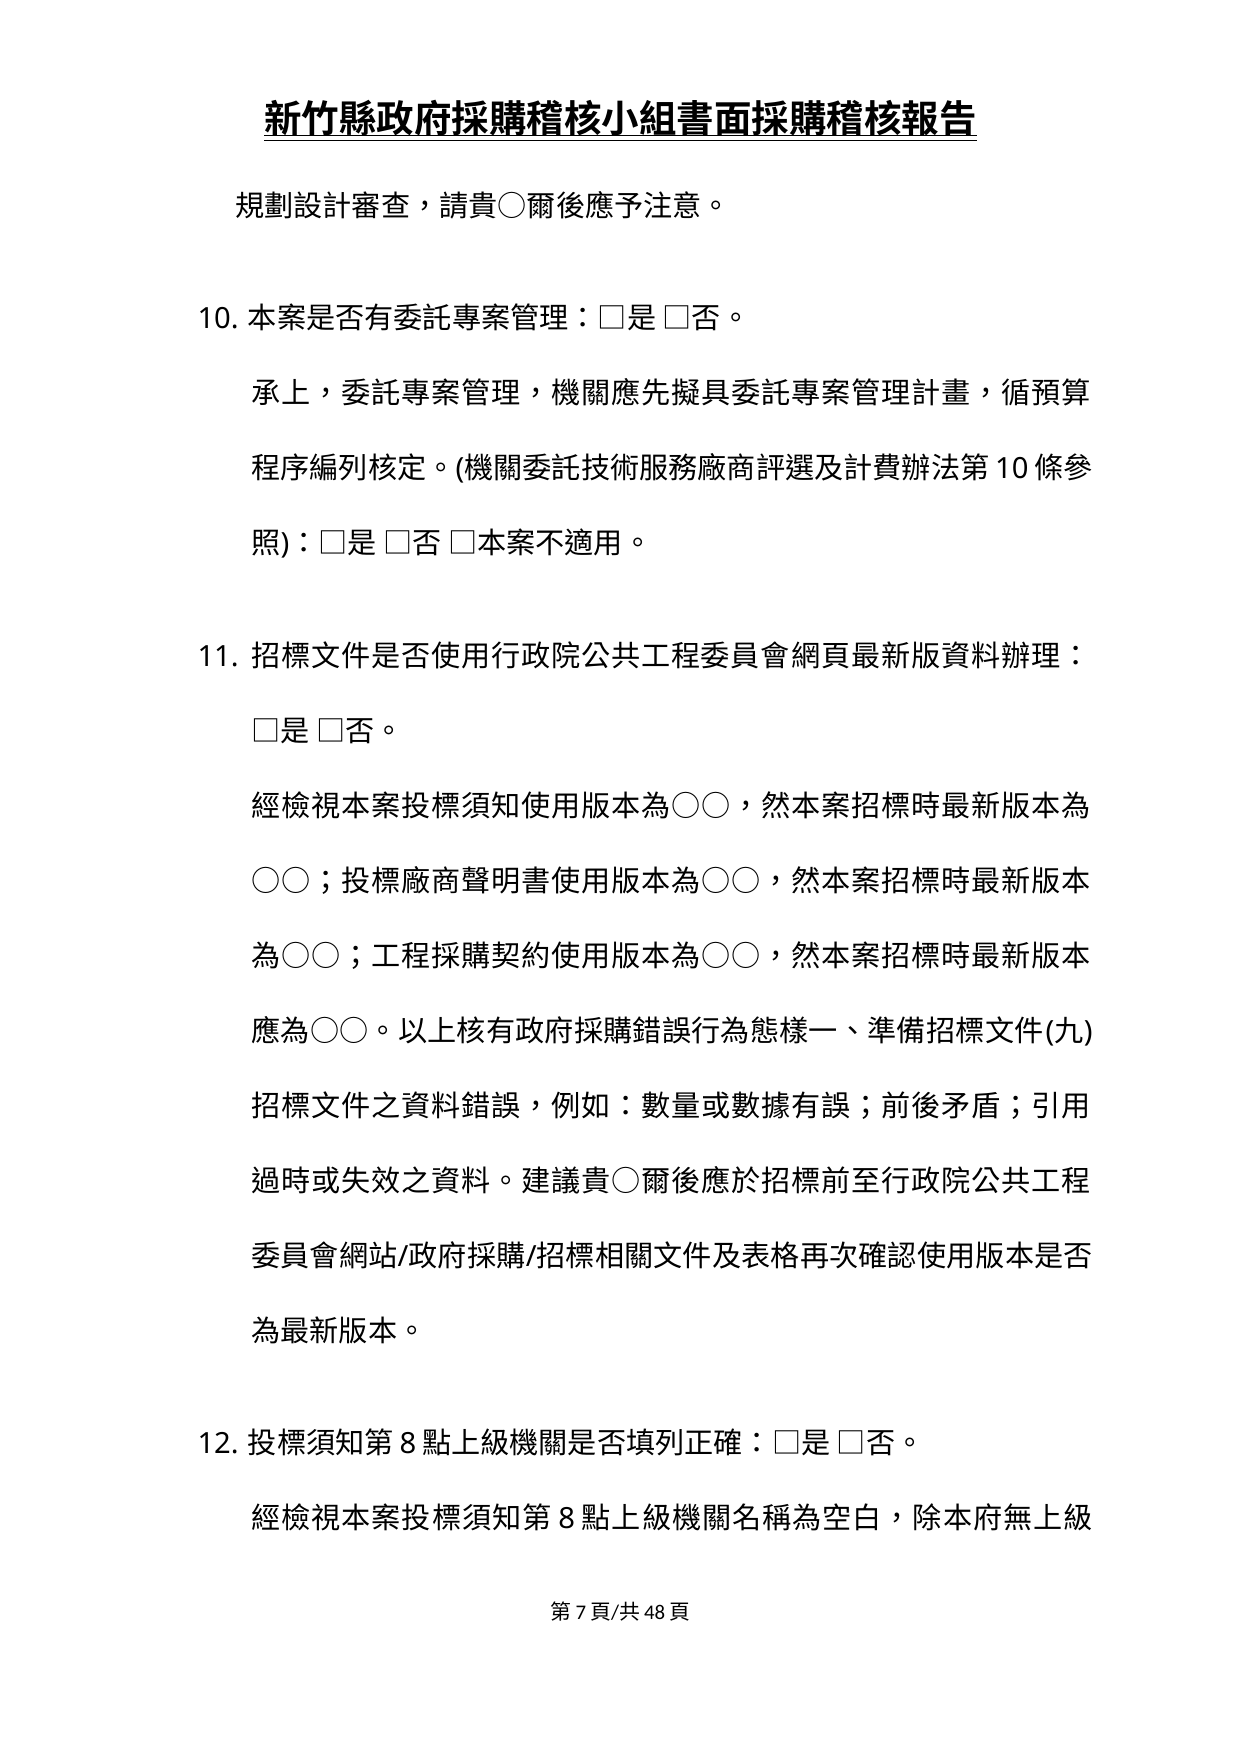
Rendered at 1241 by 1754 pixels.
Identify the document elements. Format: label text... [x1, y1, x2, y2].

list 投標須知第8點上級機關是否填列正確：□是 □否。 [197, 1397, 1092, 1472]
list 經檢視本案投標須知使用版本為○○，然本案招標時最新版本為○○；投標廠商聲明書使用版本為○○，然本案招標時最新版本為○○；工程採購契約使用版本為○○，然本案招標時最新版本應為○○。以上核有政府採購錯誤行為態樣一、準備招標文件(九)招標文件之資料錯誤，例如：數量或數據有誤；前後矛盾；引用過時或失效之資料。建議貴○爾後應於招標前至行政院公共工程委員會網站/政府採購/招標相關文件及表格再次確認使用版本是否為最新版本。 [251, 760, 1092, 1360]
list 本案是否有委託專案管理：□是 □否。 [197, 272, 1092, 347]
list 招標文件是否使用行政院公共工程委員會網頁最新版資料辦理：□是 □否。 [197, 610, 1092, 760]
list 承上，委託專案管理，機關應先擬具委託專案管理計畫，循預算程序編列核定。(機關委託技術服務廠商評選及計費辦法第10條參照)：□是 □否 □本案不適用。 [251, 347, 1092, 572]
list 規劃設計審查，請貴○爾後應予注意。 [235, 160, 1092, 235]
list 經檢視本案投標須知第8點上級機關名稱為空白，除本府無上級 [251, 1472, 1092, 1547]
